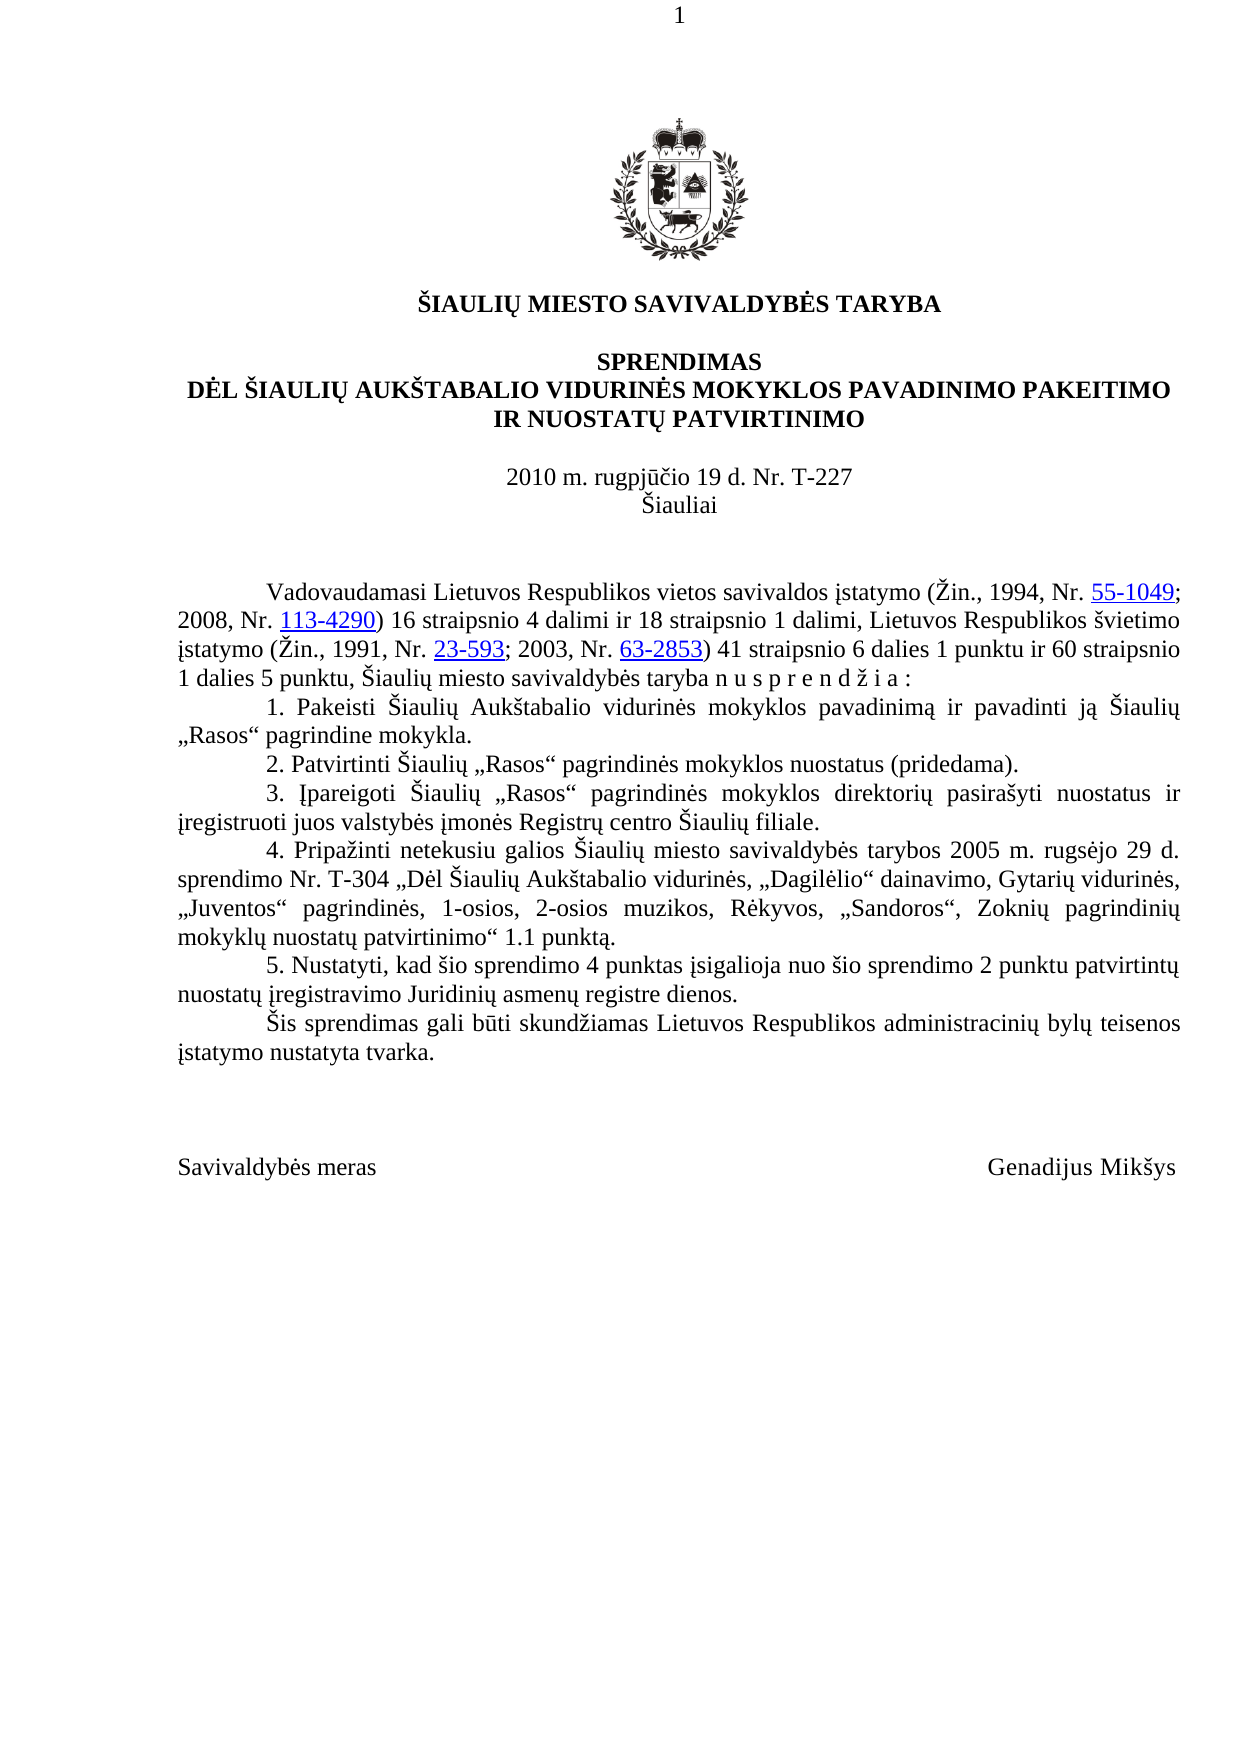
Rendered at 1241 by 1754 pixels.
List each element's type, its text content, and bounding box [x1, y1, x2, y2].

text 2. Patvirtinti Šiaulių „Rasos“ pagrindinės mokyklos nuostatus (pridedama). [177, 749, 1181, 778]
text 4. Pripažinti netekusiu galios Šiaulių miesto savivaldybės tarybos 2005 m. rugsėjo 29 d. sprendimo Nr. T-304 „Dėl Šiaulių Aukštabalio vidurinės, „Dagilėlio“ dainavimo, Gytarių vidurinės, „Juventos“ pagrindinės, 1-osios, 2-osios muzikos, Rėkyvos, „Sandoros“, Zoknių pagrindinių mokyklų nuostatų patvirtinimo“ 1.1 punktą. [177, 835, 1181, 950]
text 5. Nustatyti, kad šio sprendimo 4 punktas įsigalioja nuo šio sprendimo 2 punktu patvirtintų nuostatų įregistravimo Juridinių asmenų registre dienos. [177, 950, 1181, 1008]
text 3. Įpareigoti Šiaulių „Rasos“ pagrindinės mokyklos direktorių pasirašyti nuostatus ir įregistruoti juos valstybės įmonės Registrų centro Šiaulių filiale. [177, 778, 1181, 835]
text SPRENDIMAS [177, 347, 1181, 375]
text 1. Pakeisti Šiaulių Aukštabalio vidurinės mokyklos pavadinimą ir pavadinti ją Šiaulių „Rasos“ pagrindine mokykla. [177, 692, 1181, 749]
text Šis sprendimas gali būti skundžiamas Lietuvos Respublikos administracinių bylų teisenos įstatymo nustatyta tvarka. [177, 1008, 1181, 1065]
text Savivaldybės meras Genadijus Mikšys [177, 1152, 1181, 1180]
text DĖL ŠIAULIŲ AUKŠTABALIO VIDURINĖS MOKYKLOS PAVADINIMO PAKEITIMO IR NUOSTATŲ PATVIRTINIMO [177, 375, 1181, 433]
text 2010 m. rugpjūčio 19 d. Nr. T-227 [177, 462, 1181, 490]
text Vadovaudamasi Lietuvos Respublikos vietos savivaldos įstatymo (Žin., 1994, Nr. 55-1049; 2008, Nr. 113-4290) 16 straipsnio 4 dalimi ir 18 straipsnio 1 dalimi, Lietuvos Respublikos švietimo įstatymo (Žin., 1991, Nr. 23-593; 2003, Nr. 63-2853) 41 straipsnio 6 dalies 1 punktu ir 60 straipsnio 1 dalies 5 punktu, Šiaulių miesto savivaldybės taryba nusprendžia: [177, 577, 1181, 692]
text Šiauliai [177, 490, 1181, 519]
text ŠIAULIŲ MIESTO SAVIVALDYBĖS TARYBA [177, 289, 1181, 318]
